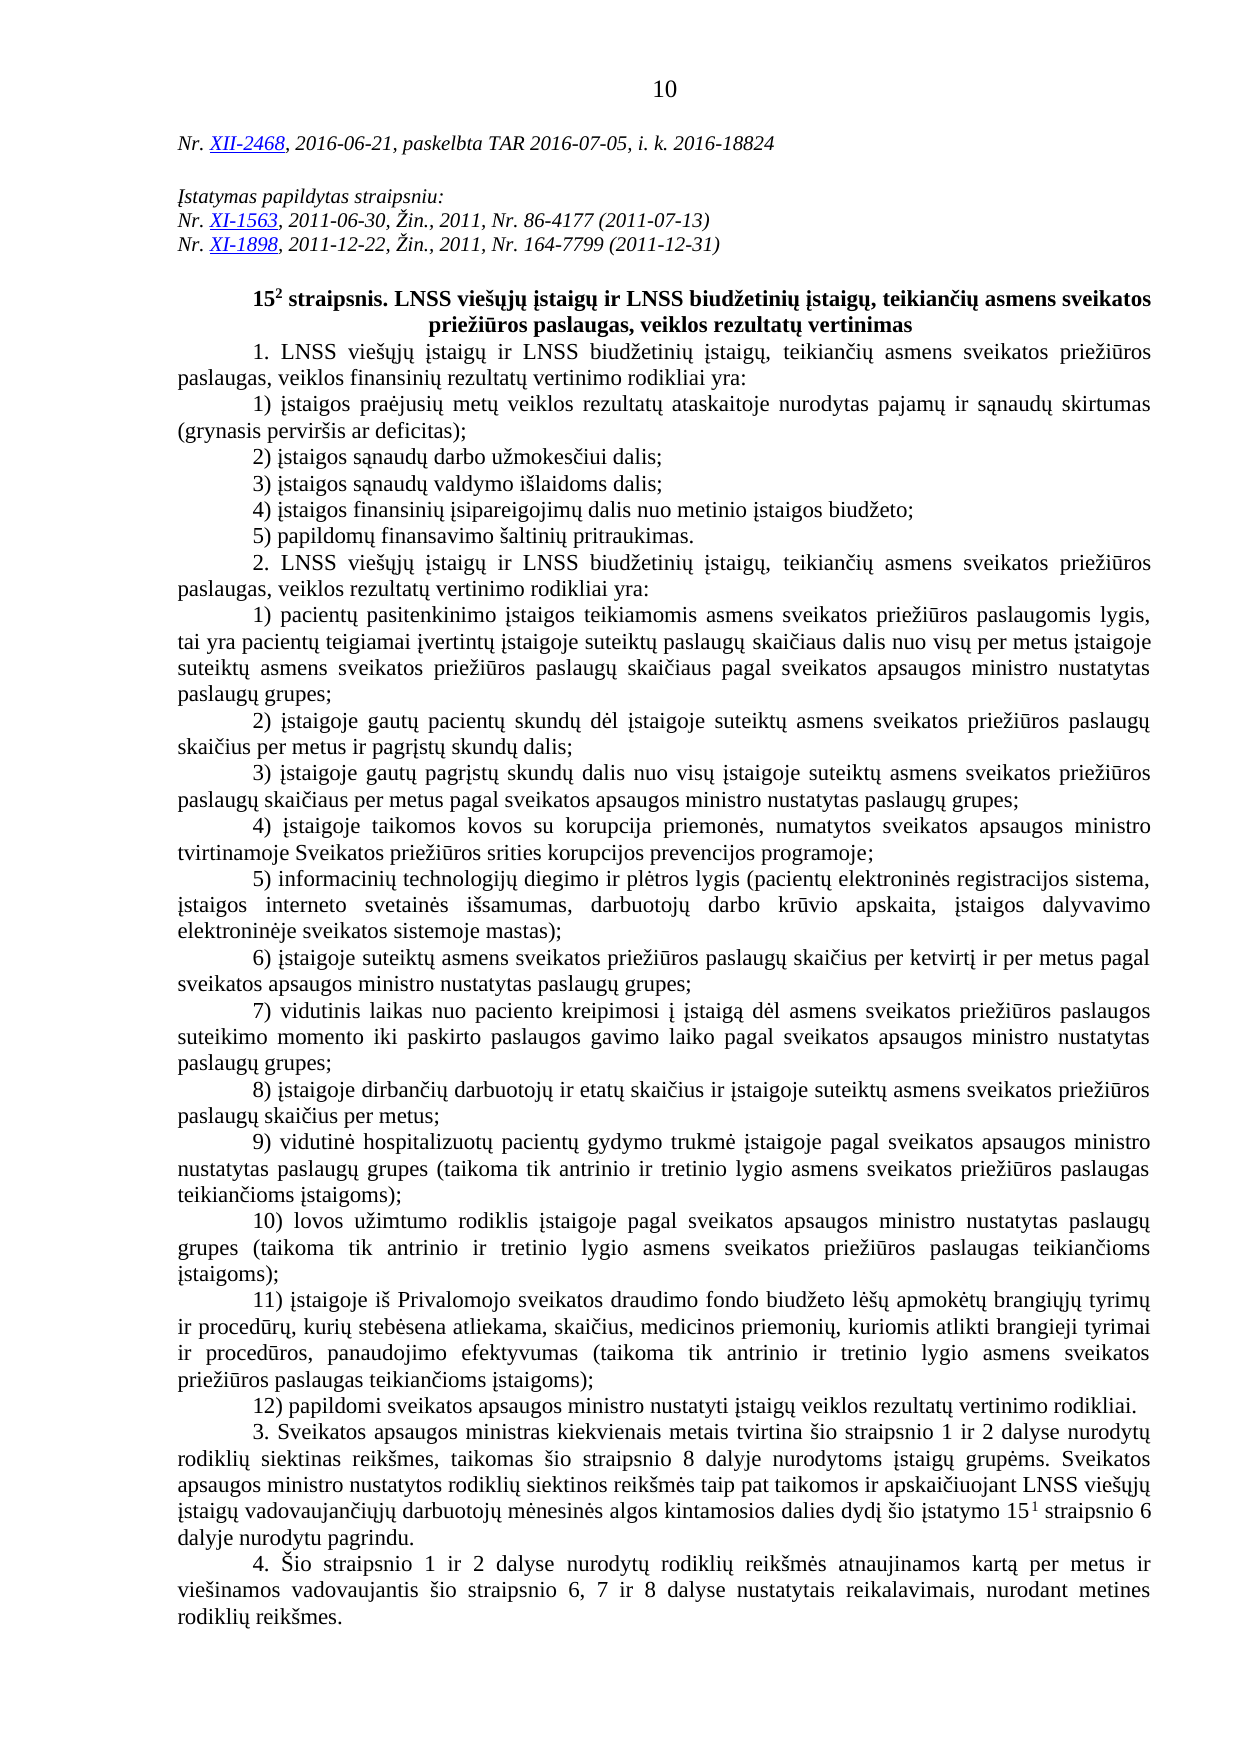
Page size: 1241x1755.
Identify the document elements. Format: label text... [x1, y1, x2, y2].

text 10) lovos užimtumo rodiklis įstaigoje pagal sveikatos apsaugos ministro nustatytas paslaugų grupes (taikoma tik antrinio ir tretinio lygio asmens sveikatos priežiūros paslaugas teikiančioms įstaigoms); [177, 1207, 1152, 1287]
text 3) įstaigoje gautų pagrįstų skundų dalis nuo visų įstaigoje suteiktų asmens sveikatos priežiūros paslaugų skaičiaus per metus pagal sveikatos apsaugos ministro nustatytas paslaugų grupes; [177, 759, 1152, 812]
text 7) vidutinis laikas nuo paciento kreipimosi į įstaigą dėl asmens sveikatos priežiūros paslaugos suteikimo momento iki paskirto paslaugos gavimo laiko pagal sveikatos apsaugos ministro nustatytas paslaugų grupes; [177, 997, 1152, 1076]
text 2. LNSS viešųjų įstaigų ir LNSS biudžetinių įstaigų, teikiančių asmens sveikatos priežiūros paslaugas, veiklos rezultatų vertinimo rodikliai yra: [177, 549, 1152, 601]
text 1. LNSS viešųjų įstaigų ir LNSS biudžetinių įstaigų, teikiančių asmens sveikatos priežiūros paslaugas, veiklos finansinių rezultatų vertinimo rodikliai yra: [177, 338, 1152, 391]
text 2) įstaigoje gautų pacientų skundų dėl įstaigoje suteiktų asmens sveikatos priežiūros paslaugų skaičius per metus ir pagrįstų skundų dalis; [177, 707, 1152, 759]
text 9) vidutinė hospitalizuotų pacientų gydymo trukmė įstaigoje pagal sveikatos apsaugos ministro nustatytas paslaugų grupes (taikoma tik antrinio ir tretinio lygio asmens sveikatos priežiūros paslaugas teikiančioms įstaigoms); [177, 1128, 1152, 1207]
text 6) įstaigoje suteiktų asmens sveikatos priežiūros paslaugų skaičius per ketvirtį ir per metus pagal sveikatos apsaugos ministro nustatytas paslaugų grupes; [177, 944, 1152, 997]
text Nr. XI-1898, 2011-12-22, Žin., 2011, Nr. 164-7799 (2011-12-31) [177, 232, 1152, 256]
text Nr. XI-1563, 2011-06-30, Žin., 2011, Nr. 86-4177 (2011-07-13) [177, 208, 1152, 232]
text 5) papildomų finansavimo šaltinių pritraukimas. [177, 522, 1152, 549]
text 5) informacinių technologijų diegimo ir plėtros lygis (pacientų elektroninės registracijos sistema, įstaigos interneto svetainės išsamumas, darbuotojų darbo krūvio apskaita, įstaigos dalyvavimo elektroninėje sveikatos sistemoje mastas); [177, 865, 1152, 944]
text 4. Šio straipsnio 1 ir 2 dalyse nurodytų rodiklių reikšmės atnaujinamos kartą per metus ir viešinamos vadovaujantis šio straipsnio 6, 7 ir 8 dalyse nustatytais reikalavimais, nurodant metines rodiklių reikšmes. [177, 1550, 1152, 1629]
text 12) papildomi sveikatos apsaugos ministro nustatyti įstaigų veiklos rezultatų vertinimo rodikliai. [177, 1392, 1152, 1418]
text Nr. XII-2468, 2016-06-21, paskelbta TAR 2016-07-05, i. k. 2016-18824 [177, 131, 1152, 155]
text 3. Sveikatos apsaugos ministras kiekvienais metais tvirtina šio straipsnio 1 ir 2 dalyse nurodytų rodiklių siektinas reikšmes, taikomas šio straipsnio 8 dalyje nurodytoms įstaigų grupėms. Sveikatos apsaugos ministro nustatytos rodiklių siektinos reikšmės taip pat taikomos ir apskaičiuojant LNSS viešųjų įstaigų vadovaujančiųjų darbuotojų mėnesinės algos kintamosios dalies dydį šio įstatymo 151 straipsnio 6 dalyje nurodytu pagrindu. [177, 1418, 1152, 1550]
text 11) įstaigoje iš Privalomojo sveikatos draudimo fondo biudžeto lėšų apmokėtų brangiųjų tyrimų ir procedūrų, kurių stebėsena atliekama, skaičius, medicinos priemonių, kuriomis atlikti brangieji tyrimai ir procedūros, panaudojimo efektyvumas (taikoma tik antrinio ir tretinio lygio asmens sveikatos priežiūros paslaugas teikiančioms įstaigoms); [177, 1287, 1152, 1392]
text 1) pacientų pasitenkinimo įstaigos teikiamomis asmens sveikatos priežiūros paslaugomis lygis, tai yra pacientų teigiamai įvertintų įstaigoje suteiktų paslaugų skaičiaus dalis nuo visų per metus įstaigoje suteiktų asmens sveikatos priežiūros paslaugų skaičiaus pagal sveikatos apsaugos ministro nustatytas paslaugų grupes; [177, 601, 1152, 707]
text 8) įstaigoje dirbančių darbuotojų ir etatų skaičius ir įstaigoje suteiktų asmens sveikatos priežiūros paslaugų skaičius per metus; [177, 1076, 1152, 1128]
text 1) įstaigos praėjusių metų veiklos rezultatų ataskaitoje nurodytas pajamų ir sąnaudų skirtumas (grynasis perviršis ar deficitas); [177, 391, 1152, 443]
text 3) įstaigos sąnaudų valdymo išlaidoms dalis; [177, 469, 1152, 496]
text 4) įstaigos finansinių įsipareigojimų dalis nuo metinio įstaigos biudžeto; [177, 496, 1152, 522]
text Įstatymas papildytas straipsniu: [177, 184, 1152, 208]
text 4) įstaigoje taikomos kovos su korupcija priemonės, numatytos sveikatos apsaugos ministro tvirtinamoje Sveikatos priežiūros srities korupcijos prevencijos programoje; [177, 812, 1152, 865]
text 152 straipsnis. LNSS viešųjų įstaigų ir LNSS biudžetinių įstaigų, teikiančių asmens sveikatos priežiūros paslaugas, veiklos rezultatų vertinimas [252, 285, 1152, 338]
text 2) įstaigos sąnaudų darbo užmokesčiui dalis; [177, 443, 1152, 469]
